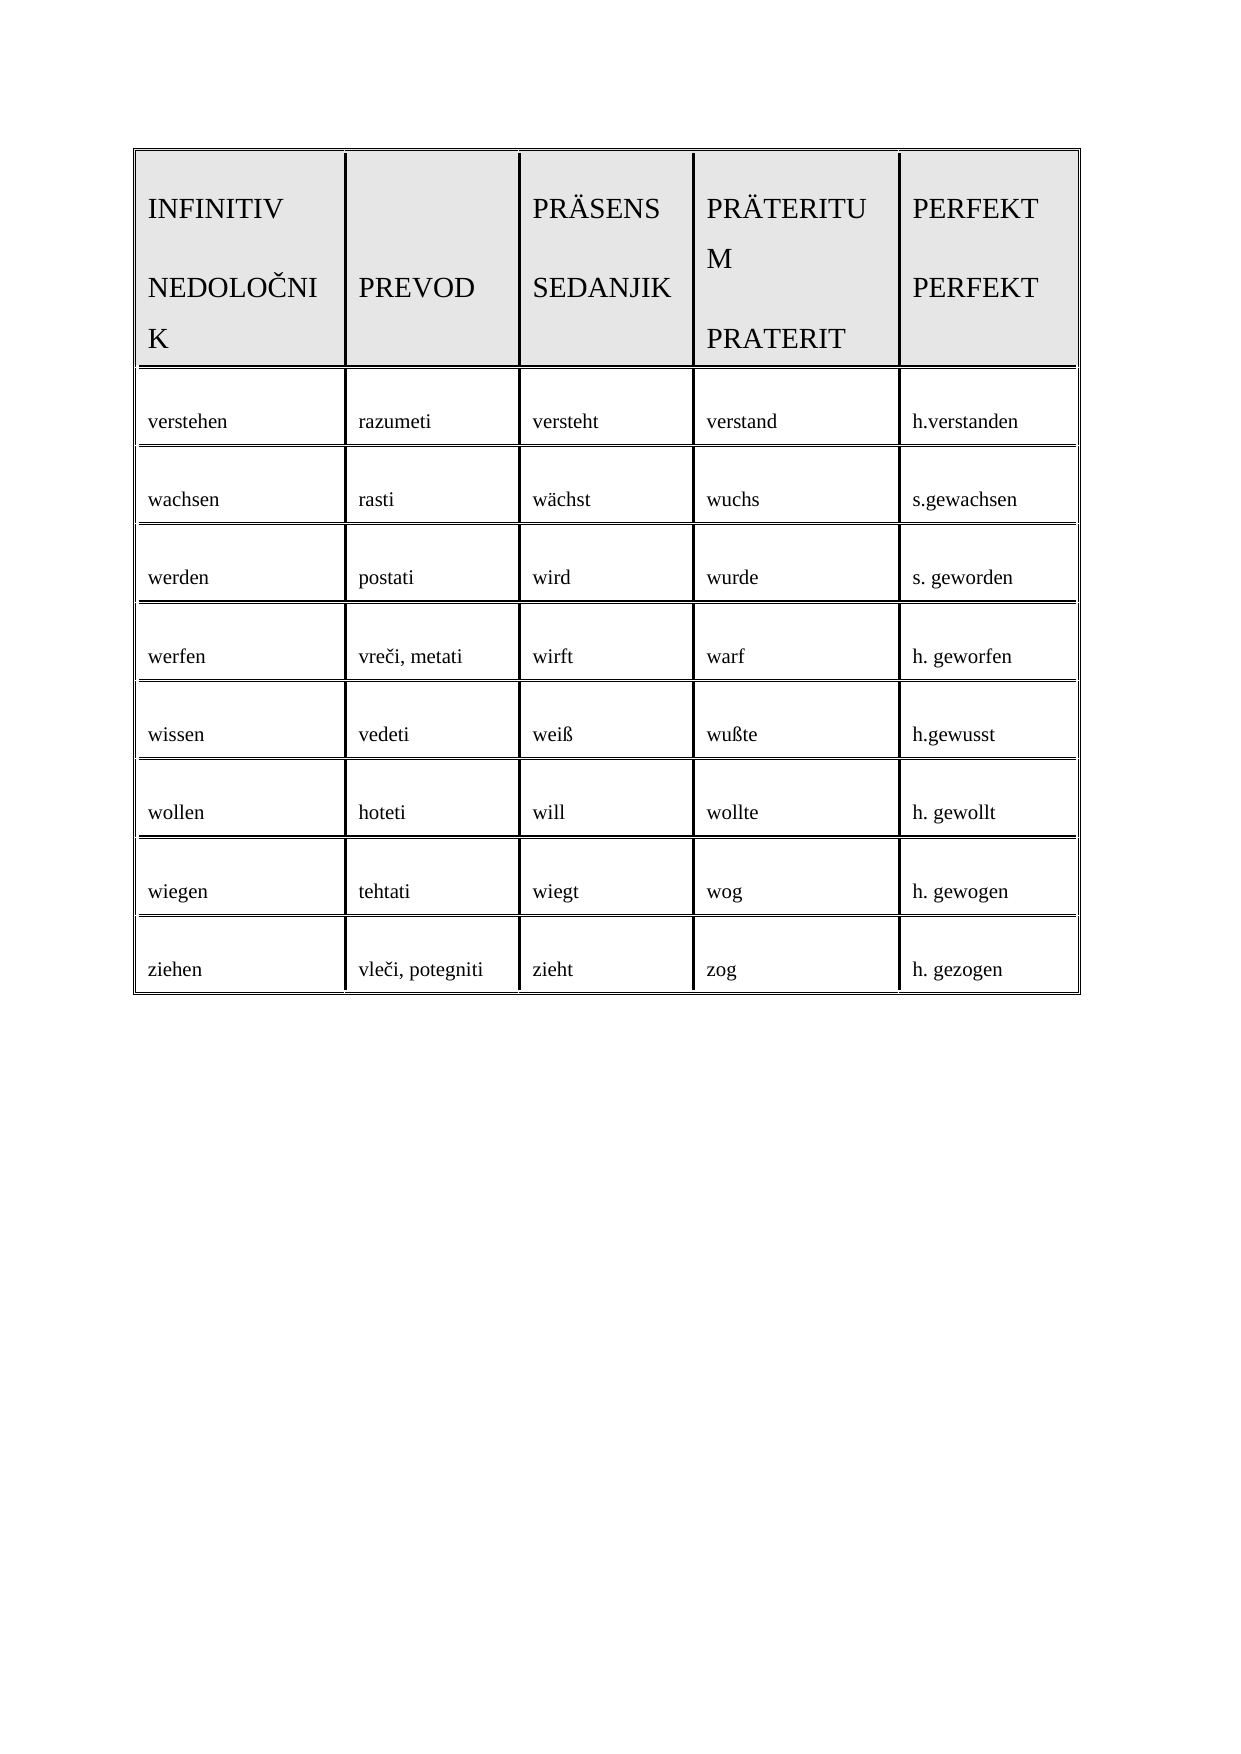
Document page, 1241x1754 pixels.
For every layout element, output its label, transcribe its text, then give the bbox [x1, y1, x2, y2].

table_cell zieht [519, 917, 693, 992]
table_cell h. geworfen [901, 600, 1078, 678]
table_cell h. gewogen [901, 835, 1078, 913]
table_cell s.gewachsen [901, 444, 1078, 522]
table_cell h. gewollt [899, 757, 1079, 835]
table_cell razumeti [347, 369, 518, 443]
table_header PERFEKT PERFEKT [899, 151, 1078, 365]
table_cell werden [134, 522, 345, 600]
table_cell wuchs [695, 447, 898, 522]
table_header PREVOD [345, 149, 519, 365]
table_cell wollte [695, 760, 898, 835]
table_cell wachsen [136, 444, 344, 522]
table_header PRÄTERITUM PRATERIT [693, 149, 899, 365]
table_cell wog [695, 839, 898, 913]
table_cell vedeti [347, 682, 518, 757]
table_cell wollen [134, 757, 345, 835]
table_cell vleči, potegniti [345, 917, 519, 992]
table_cell wiegt [521, 839, 692, 913]
table_cell verstehen [136, 365, 344, 443]
table_cell werfen [136, 600, 344, 678]
table_cell h.verstanden [901, 365, 1078, 443]
table_cell wußte [695, 682, 898, 757]
table_cell warf [695, 604, 898, 678]
table_header INFINITIV NEDOLOČNIK [134, 149, 345, 365]
table_cell versteht [521, 369, 692, 443]
table_cell wächst [521, 447, 692, 522]
table_cell will [521, 760, 692, 835]
table_cell rasti [347, 447, 518, 522]
table_cell vreči, metati [347, 604, 518, 678]
table_header PRÄSENS SEDANJIK [519, 151, 693, 365]
table_cell wurde [695, 525, 898, 600]
table_cell ziehen [136, 914, 345, 992]
table_cell wissen [136, 679, 344, 757]
table_cell postati [347, 525, 518, 600]
table_cell wird [521, 525, 692, 600]
table_cell h. gezogen [899, 914, 1078, 992]
table_cell wiegen [136, 835, 344, 913]
table_cell tehtati [347, 839, 518, 913]
table_cell zog [693, 917, 899, 992]
table_cell verstand [695, 369, 898, 443]
table_cell hoteti [347, 760, 518, 835]
table_cell weiß [521, 682, 692, 757]
table_cell s. geworden [899, 522, 1079, 600]
table_cell h.gewusst [901, 679, 1078, 757]
table_cell wirft [521, 604, 692, 678]
